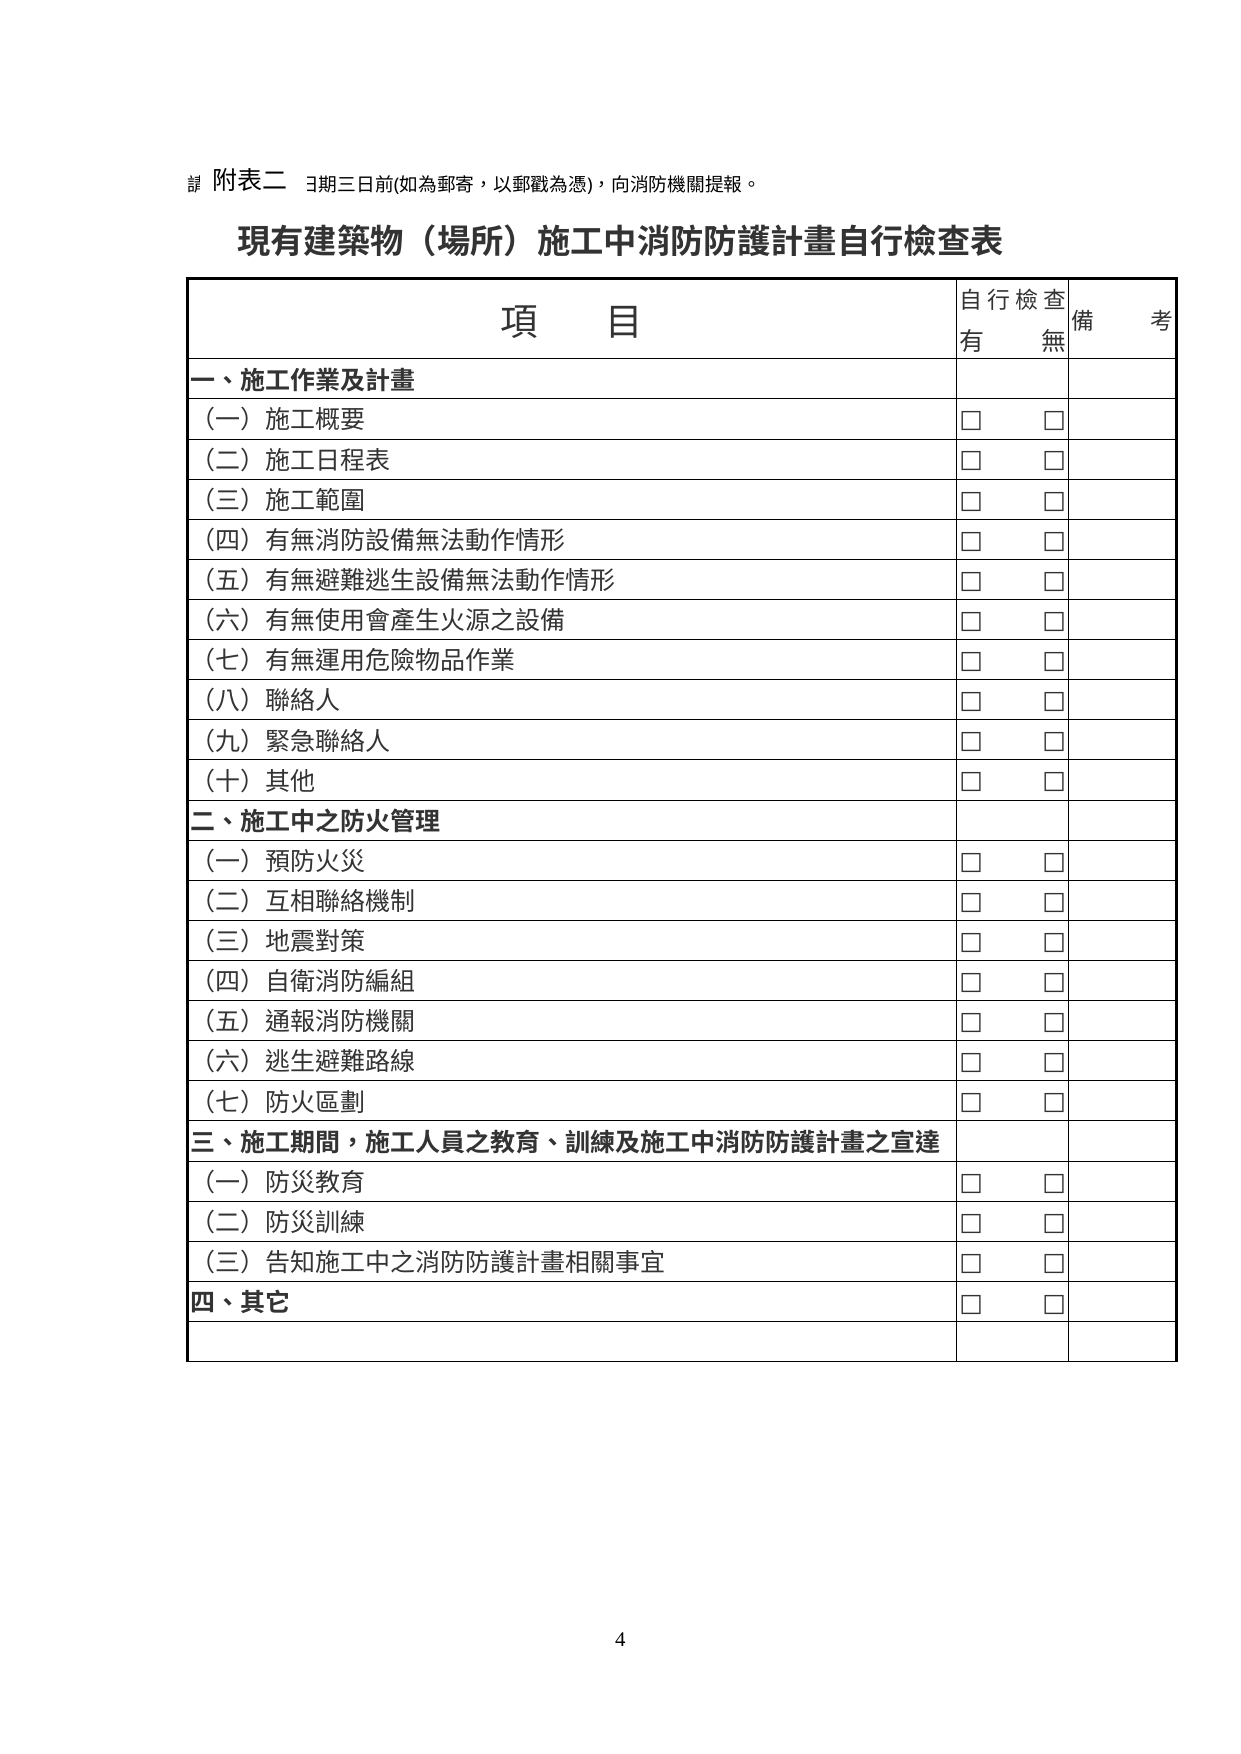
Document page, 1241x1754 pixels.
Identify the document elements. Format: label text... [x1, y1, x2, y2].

table_cell [957, 801, 1068, 839]
table_cell [189, 1322, 956, 1361]
table_cell [957, 1121, 1068, 1161]
table_cell （九）緊急聯絡人 [189, 720, 956, 759]
table_cell （五）有無避難逃生設備無法動作情形 [189, 560, 956, 599]
table_cell □ □ [957, 881, 1068, 920]
table_cell 一、施工作業及計畫 [189, 359, 956, 398]
table_cell □ □ [957, 440, 1068, 478]
table_cell [1069, 359, 1175, 398]
text 請於實際開工日期三日前(如為郵寄，以郵戳為憑)，向消防機關提報。 [187, 164, 1053, 202]
table_cell □ □ [957, 961, 1068, 1000]
table_cell （六）逃生避難路線 [189, 1041, 956, 1080]
table_cell [1069, 801, 1175, 839]
table_cell [1069, 560, 1175, 599]
table_cell [1069, 1041, 1175, 1080]
table_cell □ □ [957, 480, 1068, 519]
table_cell □ □ [957, 520, 1068, 559]
table_cell □ □ [957, 1041, 1068, 1080]
table_cell （三）施工範圍 [189, 480, 956, 519]
table_cell [1069, 399, 1175, 438]
table_cell □ □ [957, 1242, 1068, 1281]
table_cell [1069, 1162, 1175, 1201]
table_header 項 目 [189, 280, 956, 358]
table_cell □ □ [957, 399, 1068, 438]
table_header 自行檢查 [957, 280, 1068, 318]
table_cell [1069, 1001, 1175, 1040]
table_cell [1069, 841, 1175, 880]
text 附表二 [212, 161, 295, 197]
table_cell （一）預防火災 [189, 841, 956, 880]
table_cell [1069, 520, 1175, 559]
table_cell [957, 359, 1068, 398]
table_cell （八）聯絡人 [189, 680, 956, 719]
table_cell [1069, 640, 1175, 679]
table_cell □ □ [957, 1202, 1068, 1241]
table_header 備考 [1069, 280, 1175, 358]
table_cell [1069, 600, 1175, 639]
table_cell □ □ [957, 680, 1068, 719]
table_cell □ □ [957, 841, 1068, 880]
table_cell [1069, 760, 1175, 799]
table_cell [1069, 1282, 1175, 1321]
table_cell [1069, 440, 1175, 478]
table_cell □ □ [957, 600, 1068, 639]
table_cell □ □ [957, 1001, 1068, 1040]
table_cell [1069, 1242, 1175, 1281]
table_cell [957, 1322, 1068, 1361]
table_cell 有 無 [957, 318, 1068, 358]
table_cell [1069, 480, 1175, 519]
table_cell [1069, 720, 1175, 759]
table_cell （三）地震對策 [189, 921, 956, 960]
table_cell （一）防災教育 [189, 1162, 956, 1201]
table_cell （四）自衛消防編組 [189, 961, 956, 1000]
table_cell （一）施工概要 [189, 399, 956, 438]
table_cell [1069, 680, 1175, 719]
table_cell □ □ [957, 760, 1068, 799]
table_cell （三）告知施工中之消防防護計畫相關事宜 [189, 1242, 956, 1281]
table_cell （二）互相聯絡機制 [189, 881, 956, 920]
table_cell [1069, 961, 1175, 1000]
table_cell （二）防災訓練 [189, 1202, 956, 1241]
table_cell 四、其它 [189, 1282, 956, 1321]
table_cell （七）有無運用危險物品作業 [189, 640, 956, 679]
table_cell （四）有無消防設備無法動作情形 [189, 520, 956, 559]
table_cell （五）通報消防機關 [189, 1001, 956, 1040]
table_cell □ □ [957, 921, 1068, 960]
table_cell [1069, 1322, 1175, 1361]
table_cell □ □ [957, 1282, 1068, 1321]
table_cell （二）施工日程表 [189, 440, 956, 478]
table_cell [1069, 1121, 1175, 1161]
table_cell □ □ [957, 1162, 1068, 1201]
table_cell [1069, 881, 1175, 920]
table_cell （十）其他 [189, 760, 956, 799]
table_cell 三、施工期間，施工人員之教育、訓練及施工中消防防護計畫之宣達 [189, 1121, 956, 1161]
table_cell [1069, 1081, 1175, 1120]
table_cell □ □ [957, 560, 1068, 599]
table_cell □ □ [957, 720, 1068, 759]
table_cell □ □ [957, 640, 1068, 679]
table_cell 二、施工中之防火管理 [189, 801, 956, 839]
text 現有建築物（場所）施工中消防防護計畫自行檢查表 [187, 202, 1053, 277]
table_cell [1069, 921, 1175, 960]
table_cell □ □ [957, 1081, 1068, 1120]
table_cell [1069, 1202, 1175, 1241]
table_cell （六）有無使用會產生火源之設備 [189, 600, 956, 639]
table_cell （七）防火區劃 [189, 1081, 956, 1120]
